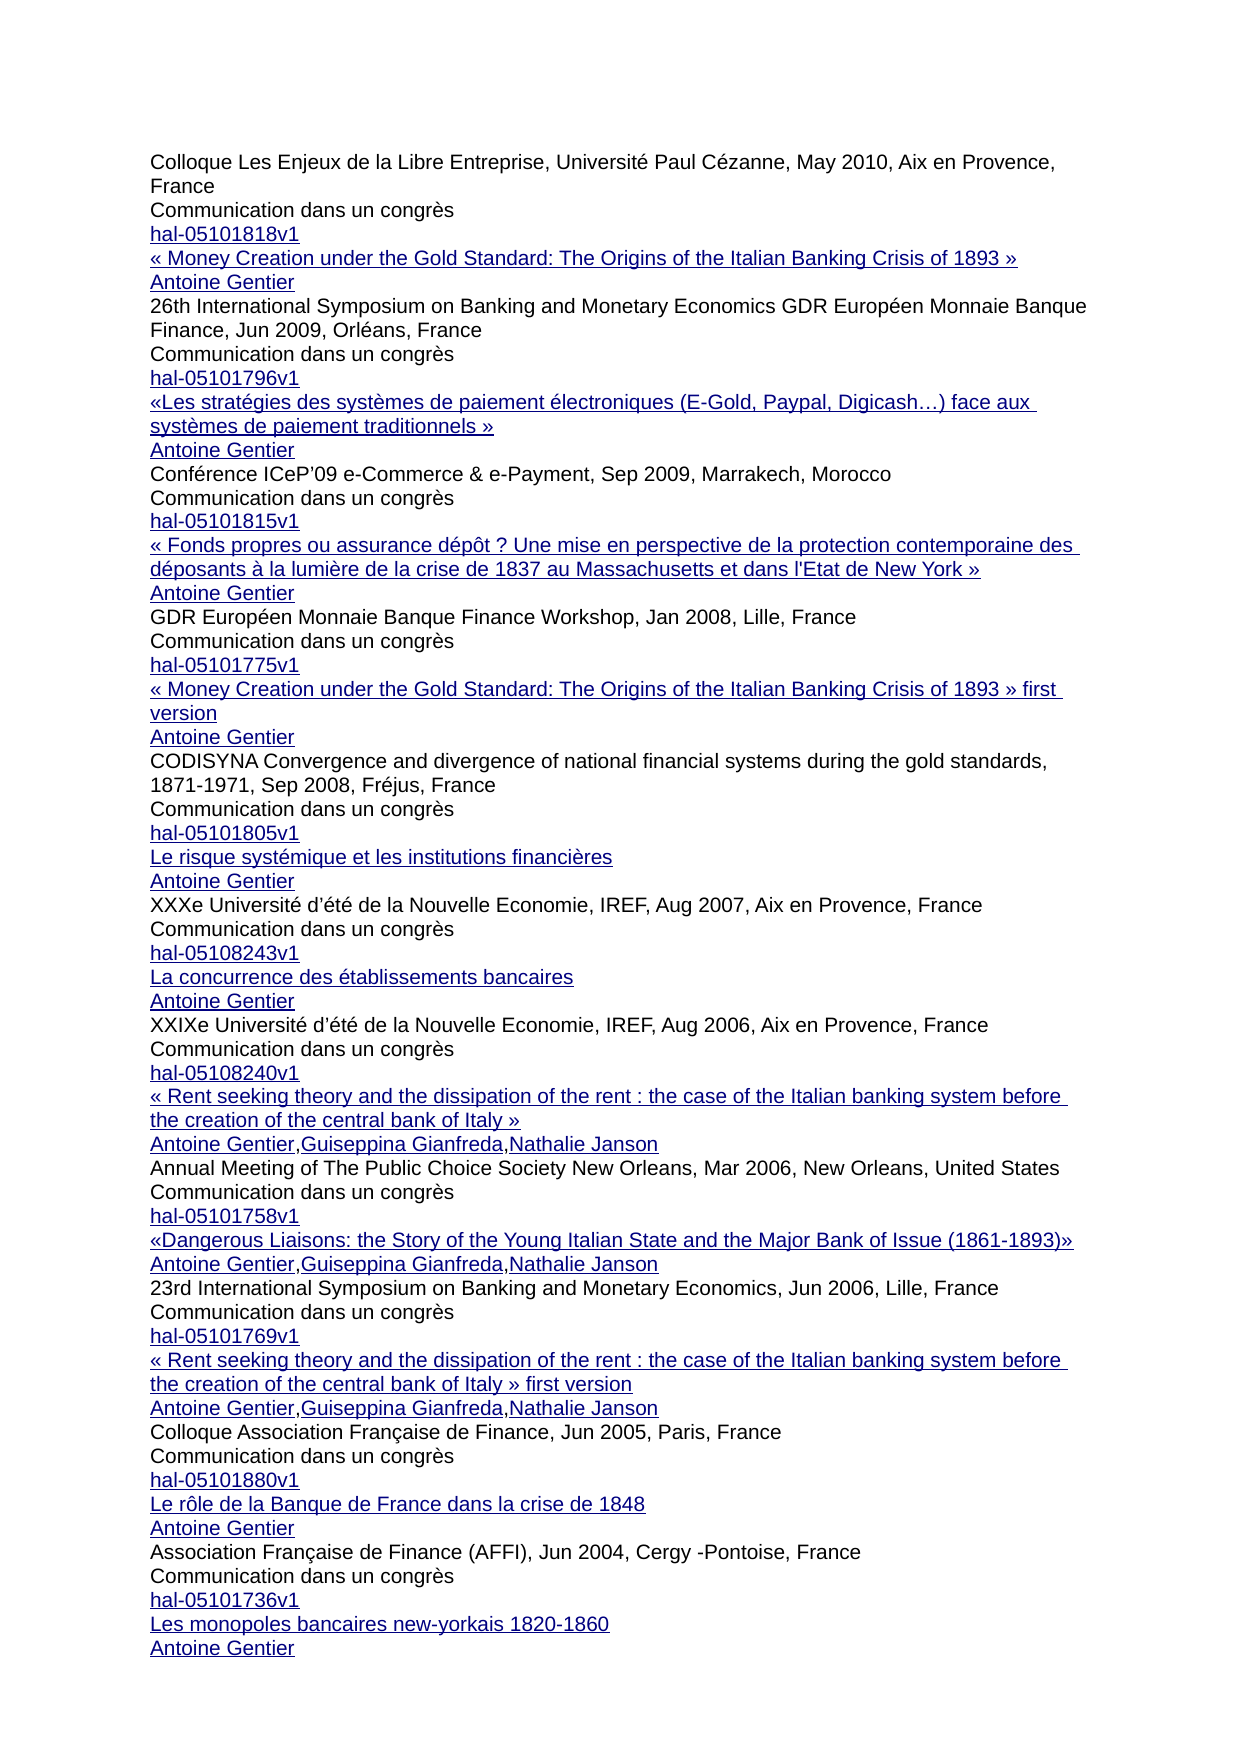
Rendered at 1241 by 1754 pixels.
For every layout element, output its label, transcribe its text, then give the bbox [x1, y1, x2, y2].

table_cell « Rent seeking theory and the dissipation of the rent : the case of the Italian banking system before the creation of the central bank of Italy » Antoine Gentier,Guiseppina Gianfreda,Nathalie Janson Annual Meeting of The Public Choice Society New Orleans, Mar 2006, New Orleans, United States Communication dans un congrès hal-05101758v1 [150, 1084, 1090, 1228]
table_cell La concurrence des établissements bancaires Antoine Gentier XXIXe Université d’été de la Nouvelle Economie, IREF, Aug 2006, Aix en Provence, France Communication dans un congrès hal-05108240v1 [150, 965, 1090, 1084]
table_cell «Les stratégies des systèmes de paiement électroniques (E-Gold, Paypal, Digicash…) face aux systèmes de paiement traditionnels » Antoine Gentier Conférence ICeP’09 e-Commerce & e-Payment, Sep 2009, Marrakech, Morocco Communication dans un congrès hal-05101815v1 [150, 390, 1090, 533]
table_cell «Dangerous Liaisons: the Story of the Young Italian State and the Major Bank of Issue (1861-1893)» Antoine Gentier,Guiseppina Gianfreda,Nathalie Janson 23rd International Symposium on Banking and Monetary Economics, Jun 2006, Lille, France Communication dans un congrès hal-05101769v1 [150, 1228, 1090, 1348]
table_cell Les monopoles bancaires new-yorkais 1820-1860 Antoine Gentier [150, 1611, 1090, 1659]
table_cell « Money Creation under the Gold Standard: The Origins of the Italian Banking Crisis of 1893 » Antoine Gentier 26th International Symposium on Banking and Monetary Economics GDR Européen Monnaie Banque Finance, Jun 2009, Orléans, France Communication dans un congrès hal-05101796v1 [150, 246, 1090, 389]
table_cell Colloque Les Enjeux de la Libre Entreprise, Université Paul Cézanne, May 2010, Aix en Provence, France Communication dans un congrès hal-05101818v1 [150, 150, 1090, 246]
table_cell « Rent seeking theory and the dissipation of the rent : the case of the Italian banking system before the creation of the central bank of Italy » first version Antoine Gentier,Guiseppina Gianfreda,Nathalie Janson Colloque Association Française de Finance, Jun 2005, Paris, France Communication dans un congrès hal-05101880v1 [150, 1348, 1090, 1492]
table_cell Le rôle de la Banque de France dans la crise de 1848 Antoine Gentier Association Française de Finance (AFFI), Jun 2004, Cergy -Pontoise, France Communication dans un congrès hal-05101736v1 [150, 1492, 1090, 1611]
table_cell Le risque systémique et les institutions financières Antoine Gentier XXXe Université d’été de la Nouvelle Economie, IREF, Aug 2007, Aix en Provence, France Communication dans un congrès hal-05108243v1 [150, 845, 1090, 964]
table_cell « Money Creation under the Gold Standard: The Origins of the Italian Banking Crisis of 1893 » first version Antoine Gentier CODISYNA Convergence and divergence of national financial systems during the gold standards, 1871-1971, Sep 2008, Fréjus, France Communication dans un congrès hal-05101805v1 [150, 677, 1090, 845]
table_cell « Fonds propres ou assurance dépôt ? Une mise en perspective de la protection contemporaine des déposants à la lumière de la crise de 1837 au Massachusetts et dans l'Etat de New York » Antoine Gentier GDR Européen Monnaie Banque Finance Workshop, Jan 2008, Lille, France Communication dans un congrès hal-05101775v1 [150, 533, 1090, 677]
